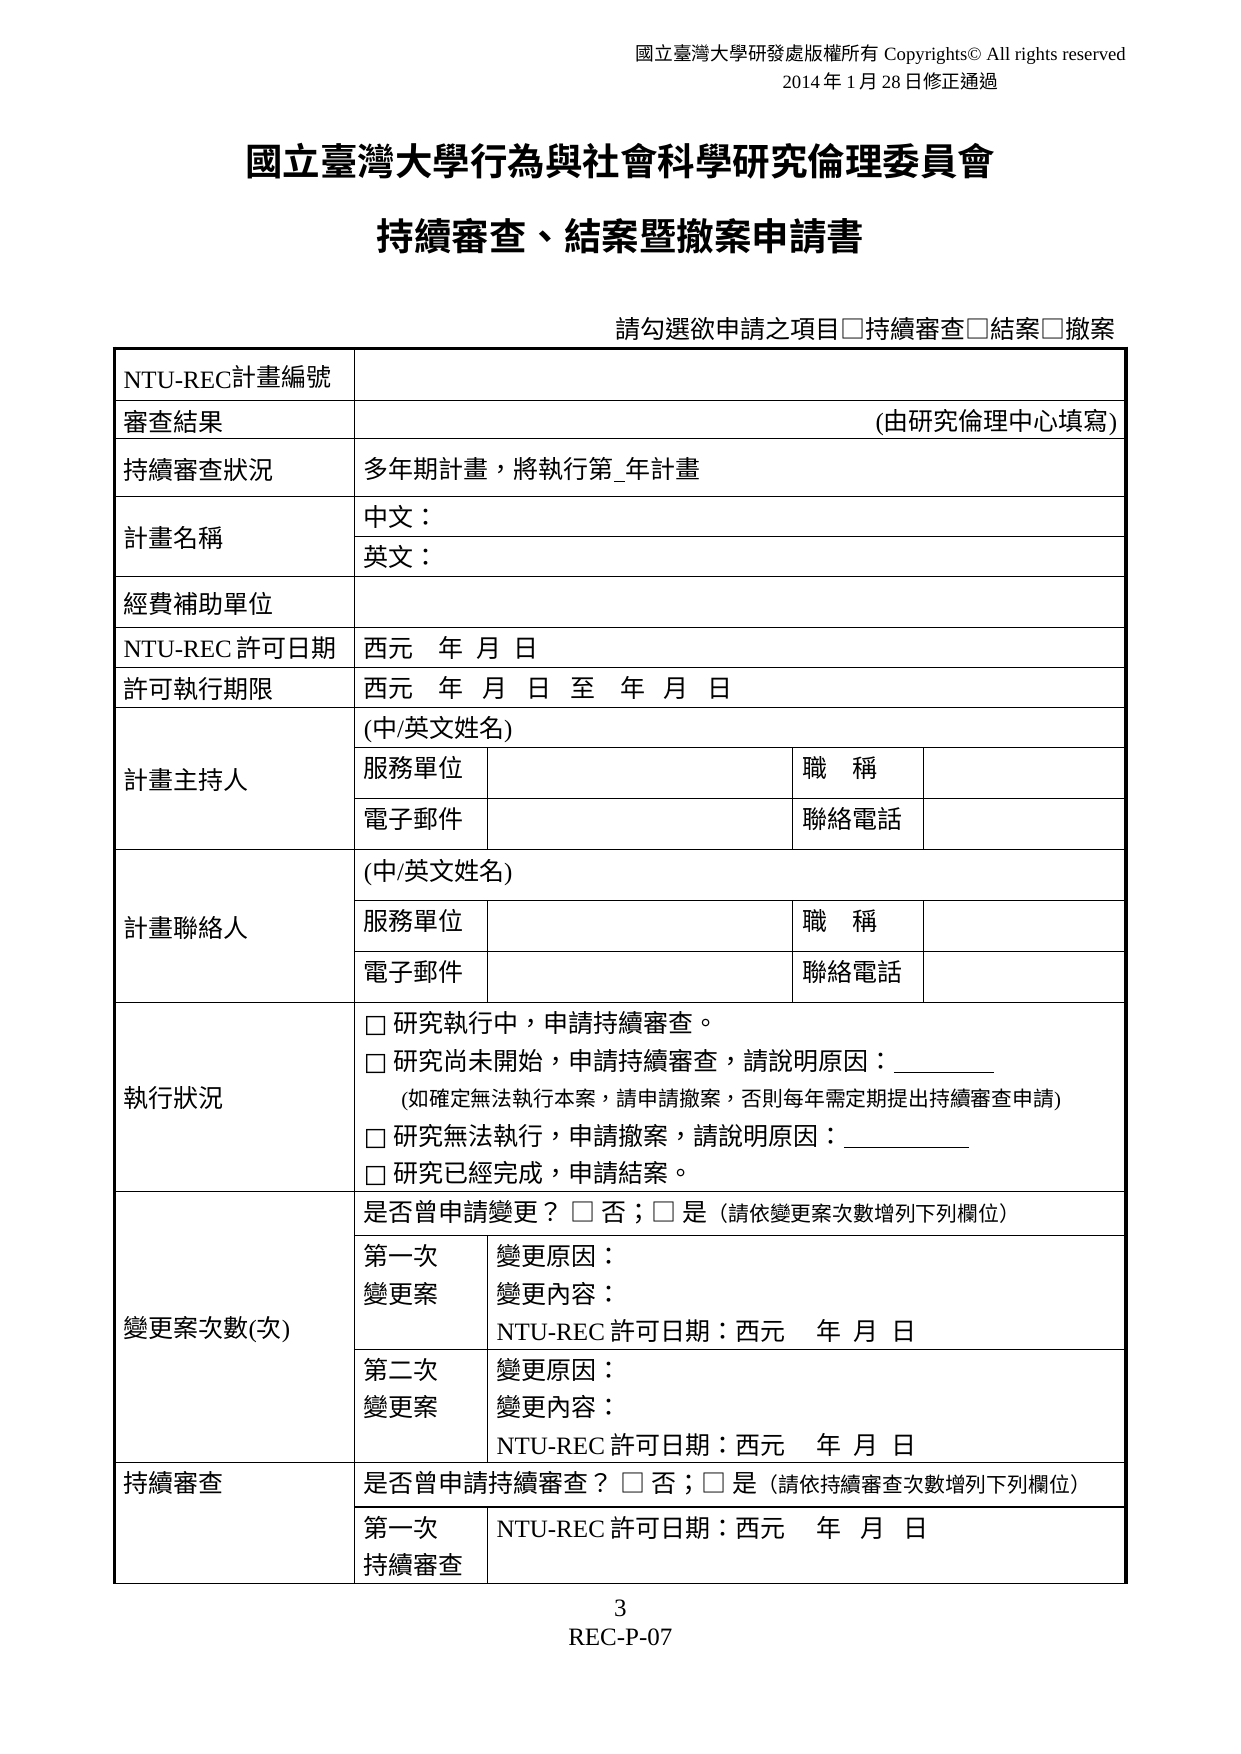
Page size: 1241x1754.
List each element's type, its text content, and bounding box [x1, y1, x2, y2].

table_cell 變更原因： 變更內容： NTU-REC許可日期：西元 年 月 日 [488, 1350, 1124, 1462]
text 國立臺灣大學行為與社會科學研究倫理委員會 [75, 122, 1165, 197]
table_cell (中/英文姓名) [355, 850, 1124, 900]
table_cell 第一次 持續審查 [355, 1508, 487, 1582]
table_cell 是否曾申請變更？ □ 否；□ 是（請依變更案次數增列下列欄位） [355, 1192, 1124, 1235]
table_cell [488, 748, 792, 798]
table_cell 變更案次數(次) [116, 1192, 354, 1462]
table_cell [488, 952, 792, 1002]
table_cell [924, 799, 1124, 849]
table_cell 聯絡電話 [793, 799, 923, 849]
table_cell 持續審查狀況 [116, 439, 354, 496]
table_cell 英文： [355, 537, 1124, 576]
table_cell [924, 748, 1124, 798]
table_cell 西元 年 月 日 至 年 月 日 [355, 668, 1124, 707]
table_cell 職稱 [793, 901, 923, 951]
table_cell 變更原因： 變更內容： NTU-REC許可日期：西元 年 月 日 [488, 1236, 1124, 1348]
text 持續審查、結案暨撤案申請書 [75, 197, 1165, 272]
table_cell 審查結果 [116, 401, 354, 438]
table_header NTU-REC計畫編號 [116, 350, 354, 400]
table_cell NTU-REC許可日期 [116, 628, 354, 667]
table_cell 西元 年 月 日 [355, 628, 1124, 667]
text 請勾選欲申請之項目□持續審查□結案□撤案 [75, 309, 1115, 347]
table_cell 第二次 變更案 [355, 1350, 487, 1462]
table_cell 職稱 [793, 748, 923, 798]
table_cell 計畫主持人 [116, 708, 354, 849]
table_header [355, 350, 1124, 400]
table_cell 持續審查 [116, 1463, 354, 1582]
table_cell 計畫聯絡人 [116, 850, 354, 1002]
table_cell 聯絡電話 [793, 952, 923, 1002]
table_cell 執行狀況 [116, 1003, 354, 1191]
table_cell 電子郵件 [355, 799, 487, 849]
table_cell (中/英文姓名) [355, 708, 1124, 747]
table_cell [355, 577, 1124, 627]
text 國立臺灣大學研發處版權所有 Copyrights© All rights reserved [551, 38, 1158, 66]
table_cell 電子郵件 [355, 952, 487, 1002]
table_cell 服務單位 [355, 748, 487, 798]
table_cell (由研究倫理中心填寫) [355, 401, 1124, 438]
table_cell [924, 901, 1124, 951]
table_cell 是否曾申請持續審查？ □ 否；□ 是（請依持續審查次數增列下列欄位） [355, 1463, 1124, 1506]
table_cell 許可執行期限 [116, 668, 354, 707]
table_cell 計畫名稱 [116, 497, 354, 576]
table_cell [488, 799, 792, 849]
text 2014年1月28日修正通過 [628, 67, 1179, 94]
table_cell NTU-REC許可日期：西元 年 月 日 [488, 1508, 1124, 1582]
table_cell [924, 952, 1124, 1002]
table_cell 服務單位 [355, 901, 487, 951]
table_cell 多年期計畫，將執行第 年計畫 [355, 439, 1124, 496]
table_cell [488, 901, 792, 951]
table_cell 經費補助單位 [116, 577, 354, 627]
table_cell 中文： [355, 497, 1124, 536]
table_cell □ 研究執行中，申請持續審查。 □ 研究尚未開始，申請持續審查，請說明原因： (如確定無法執行本案，請申請撤案，否則每年需定期提出持續審查申請) □ 研究無法執行，申請撤案，請說明原因： □ 研究已經完成，申請結案。 [355, 1003, 1124, 1191]
table_cell 第一次 變更案 [355, 1236, 487, 1348]
